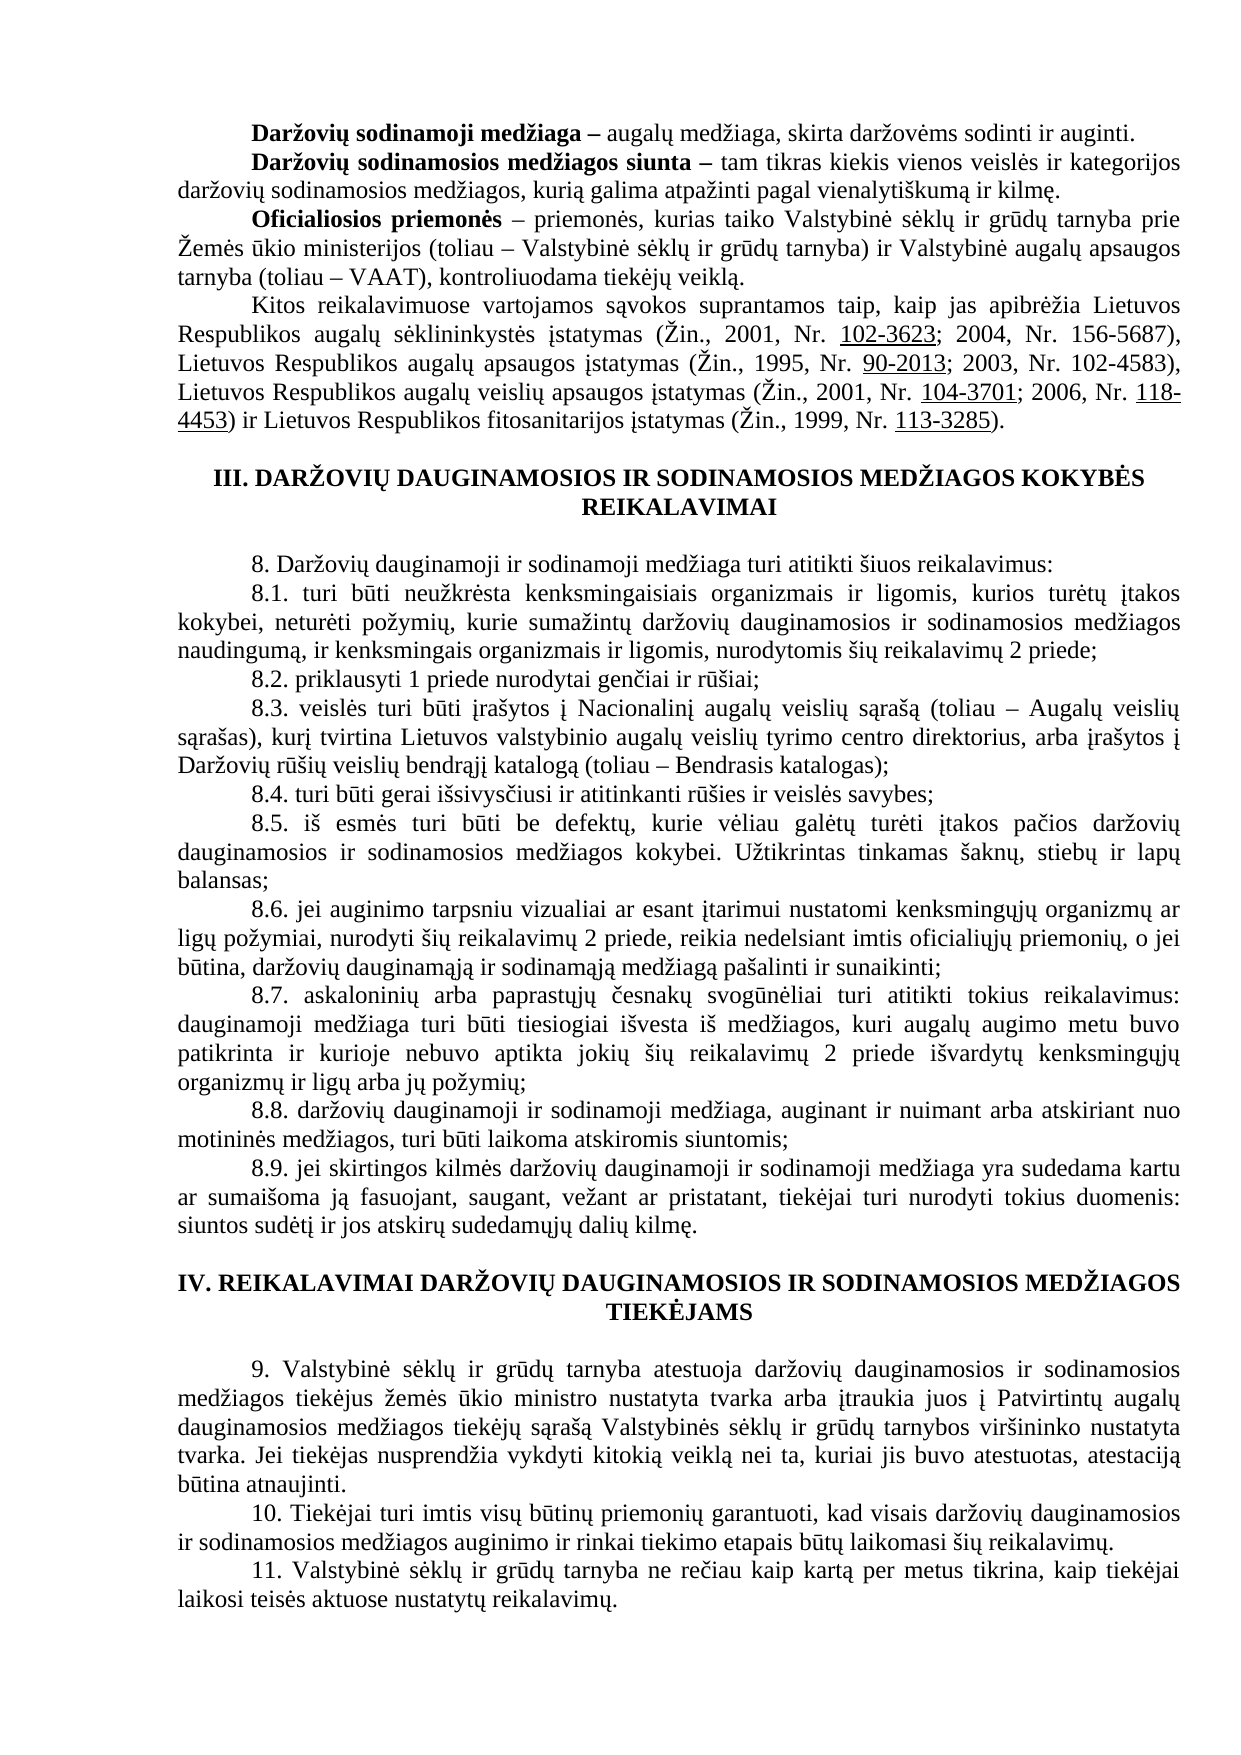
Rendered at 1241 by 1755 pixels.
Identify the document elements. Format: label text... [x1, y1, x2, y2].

text 8.3. veislės turi būti įrašytos į Nacionalinį augalų veislių sąrašą (toliau – Augalų veislių sąrašas), kurį tvirtina Lietuvos valstybinio augalų veislių tyrimo centro direktorius, arba įrašytos į Daržovių rūšių veislių bendrąjį katalogą (toliau – Bendrasis katalogas); [177, 693, 1181, 779]
text Daržovių sodinamosios medžiagos siunta – tam tikras kiekis vienos veislės ir kategorijos daržovių sodinamosios medžiagos, kurią galima atpažinti pagal vienalytiškumą ir kilmę. [177, 147, 1181, 204]
text 8.9. jei skirtingos kilmės daržovių dauginamoji ir sodinamoji medžiaga yra sudedama kartu ar sumaišoma ją fasuojant, saugant, vežant ar pristatant, tiekėjai turi nurodyti tokius duomenis: siuntos sudėtį ir jos atskirų sudedamųjų dalių kilmę. [177, 1153, 1181, 1239]
text 8.6. jei auginimo tarpsniu vizualiai ar esant įtarimui nustatomi kenksmingųjų organizmų ar ligų požymiai, nurodyti šių reikalavimų 2 priede, reikia nedelsiant imtis oficialiųjų priemonių, o jei būtina, daržovių dauginamąją ir sodinamąją medžiagą pašalinti ir sunaikinti; [177, 894, 1181, 981]
text Kitos reikalavimuose vartojamos sąvokos suprantamos taip, kaip jas apibrėžia Lietuvos Respublikos augalų sėklininkystės įstatymas (Žin., 2001, Nr. 102-3623; 2004, Nr. 156-5687), Lietuvos Respublikos augalų apsaugos įstatymas (Žin., 1995, Nr. 90-2013; 2003, Nr. 102-4583), Lietuvos Respublikos augalų veislių apsaugos įstatymas (Žin., 2001, Nr. 104-3701; 2006, Nr. 118-4453) ir Lietuvos Respublikos fitosanitarijos įstatymas (Žin., 1999, Nr. 113-3285). [177, 291, 1181, 434]
text III. DARŽOVIŲ DAUGINAMOSIOS IR SODINAMOSIOS MEDŽIAGOS KOKYBĖS REIKALAVIMAI [177, 463, 1181, 521]
text 8. Daržovių dauginamoji ir sodinamoji medžiaga turi atitikti šiuos reikalavimus: [177, 549, 1181, 578]
text 8.2. priklausyti 1 priede nurodytai genčiai ir rūšiai; [177, 664, 1181, 693]
text 8.1. turi būti neužkrėsta kenksmingaisiais organizmais ir ligomis, kurios turėtų įtakos kokybei, neturėti požymių, kurie sumažintų daržovių dauginamosios ir sodinamosios medžiagos naudingumą, ir kenksmingais organizmais ir ligomis, nurodytomis šių reikalavimų 2 priede; [177, 578, 1181, 664]
text Daržovių sodinamoji medžiaga – augalų medžiaga, skirta daržovėms sodinti ir auginti. [177, 118, 1181, 147]
text 8.7. askaloninių arba paprastųjų česnakų svogūnėliai turi atitikti tokius reikalavimus: dauginamoji medžiaga turi būti tiesiogiai išvesta iš medžiagos, kuri augalų augimo metu buvo patikrinta ir kurioje nebuvo aptikta jokių šių reikalavimų 2 priede išvardytų kenksmingųjų organizmų ir ligų arba jų požymių; [177, 981, 1181, 1096]
text 8.5. iš esmės turi būti be defektų, kurie vėliau galėtų turėti įtakos pačios daržovių dauginamosios ir sodinamosios medžiagos kokybei. Užtikrintas tinkamas šaknų, stiebų ir lapų balansas; [177, 808, 1181, 894]
text IV. REIKALAVIMAI DARŽOVIŲ DAUGINAMOSIOS IR SODINAMOSIOS MEDŽIAGOS TIEKĖJAMS [177, 1268, 1181, 1326]
text 11. Valstybinė sėklų ir grūdų tarnyba ne rečiau kaip kartą per metus tikrina, kaip tiekėjai laikosi teisės aktuose nustatytų reikalavimų. [177, 1556, 1181, 1613]
text 10. Tiekėjai turi imtis visų būtinų priemonių garantuoti, kad visais daržovių dauginamosios ir sodinamosios medžiagos auginimo ir rinkai tiekimo etapais būtų laikomasi šių reikalavimų. [177, 1498, 1181, 1556]
text 8.4. turi būti gerai išsivysčiusi ir atitinkanti rūšies ir veislės savybes; [177, 779, 1181, 808]
text Oficialiosios priemonės – priemonės, kurias taiko Valstybinė sėklų ir grūdų tarnyba prie Žemės ūkio ministerijos (toliau – Valstybinė sėklų ir grūdų tarnyba) ir Valstybinė augalų apsaugos tarnyba (toliau – VAAT), kontroliuodama tiekėjų veiklą. [177, 204, 1181, 291]
text 8.8. daržovių dauginamoji ir sodinamoji medžiaga, auginant ir nuimant arba atskiriant nuo motininės medžiagos, turi būti laikoma atskiromis siuntomis; [177, 1096, 1181, 1153]
text 9. Valstybinė sėklų ir grūdų tarnyba atestuoja daržovių dauginamosios ir sodinamosios medžiagos tiekėjus žemės ūkio ministro nustatyta tvarka arba įtraukia juos į Patvirtintų augalų dauginamosios medžiagos tiekėjų sąrašą Valstybinės sėklų ir grūdų tarnybos viršininko nustatyta tvarka. Jei tiekėjas nusprendžia vykdyti kitokią veiklą nei ta, kuriai jis buvo atestuotas, atestaciją būtina atnaujinti. [177, 1354, 1181, 1498]
